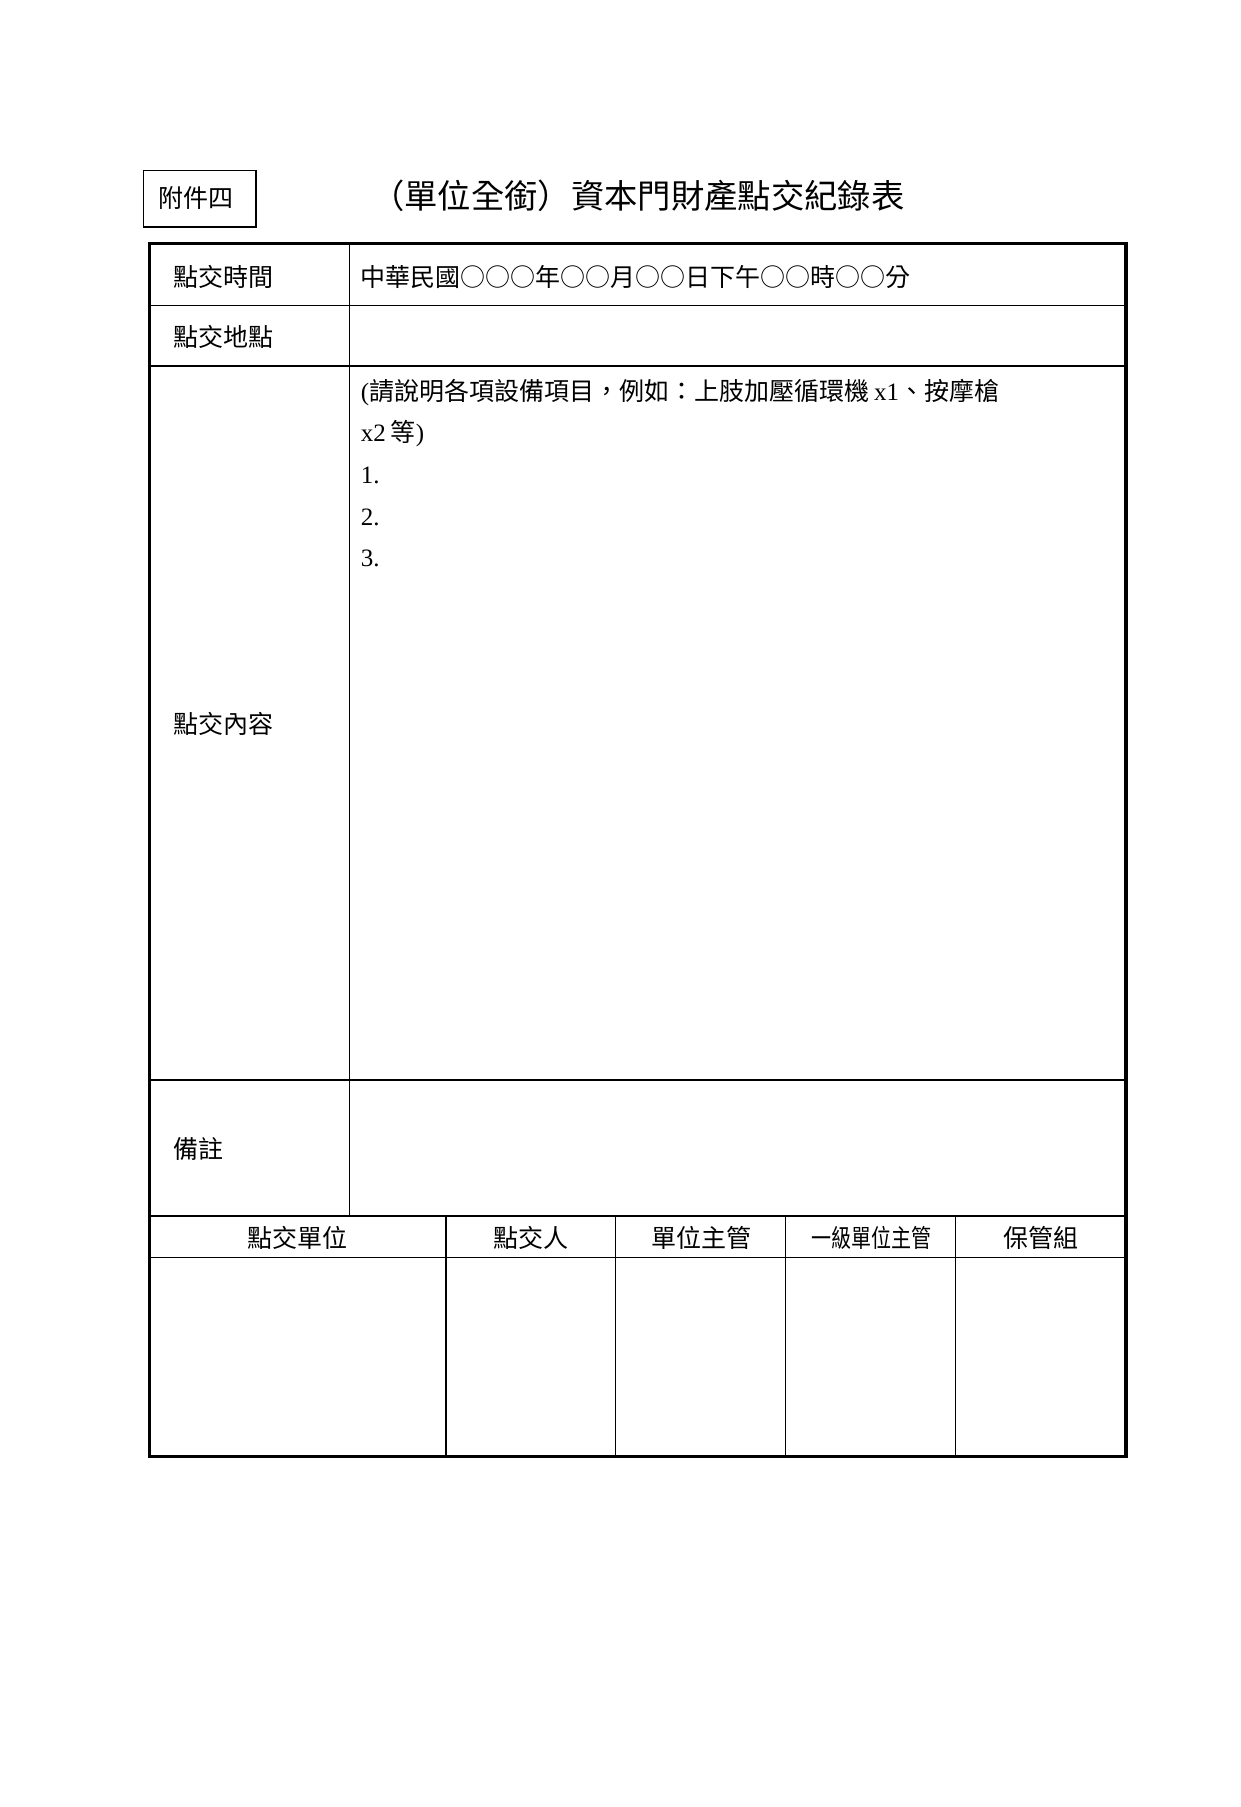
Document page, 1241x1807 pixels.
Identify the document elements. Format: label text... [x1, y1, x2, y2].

table_cell [151, 1258, 445, 1454]
table_cell 點交內容 [151, 367, 349, 1079]
table_cell 保管組 [956, 1217, 1124, 1257]
table_cell [447, 1258, 615, 1454]
table_cell 點交人 [447, 1217, 615, 1257]
table_cell 一級單位主管 [786, 1217, 955, 1257]
table_cell 點交地點 [151, 306, 349, 365]
table_header 中華民國○○○年○○月○○日下午○○時○○分 [350, 245, 1124, 305]
table_cell [350, 306, 1124, 365]
table_header 點交時間 [151, 245, 349, 305]
table_cell [616, 1258, 785, 1454]
text （單位全銜）資本門財產點交紀錄表 [257, 170, 1132, 218]
table_cell [786, 1258, 955, 1454]
table_cell [956, 1258, 1124, 1454]
table_cell [350, 1081, 1124, 1215]
table_cell (請說明各項設備項目，例如：上肢加壓循環機x1、按摩槍x2等) 1. 2. 3. [350, 367, 1124, 1079]
table_cell 備註 [151, 1081, 349, 1215]
table_cell 單位主管 [616, 1217, 785, 1257]
table_cell 點交單位 [151, 1217, 445, 1257]
